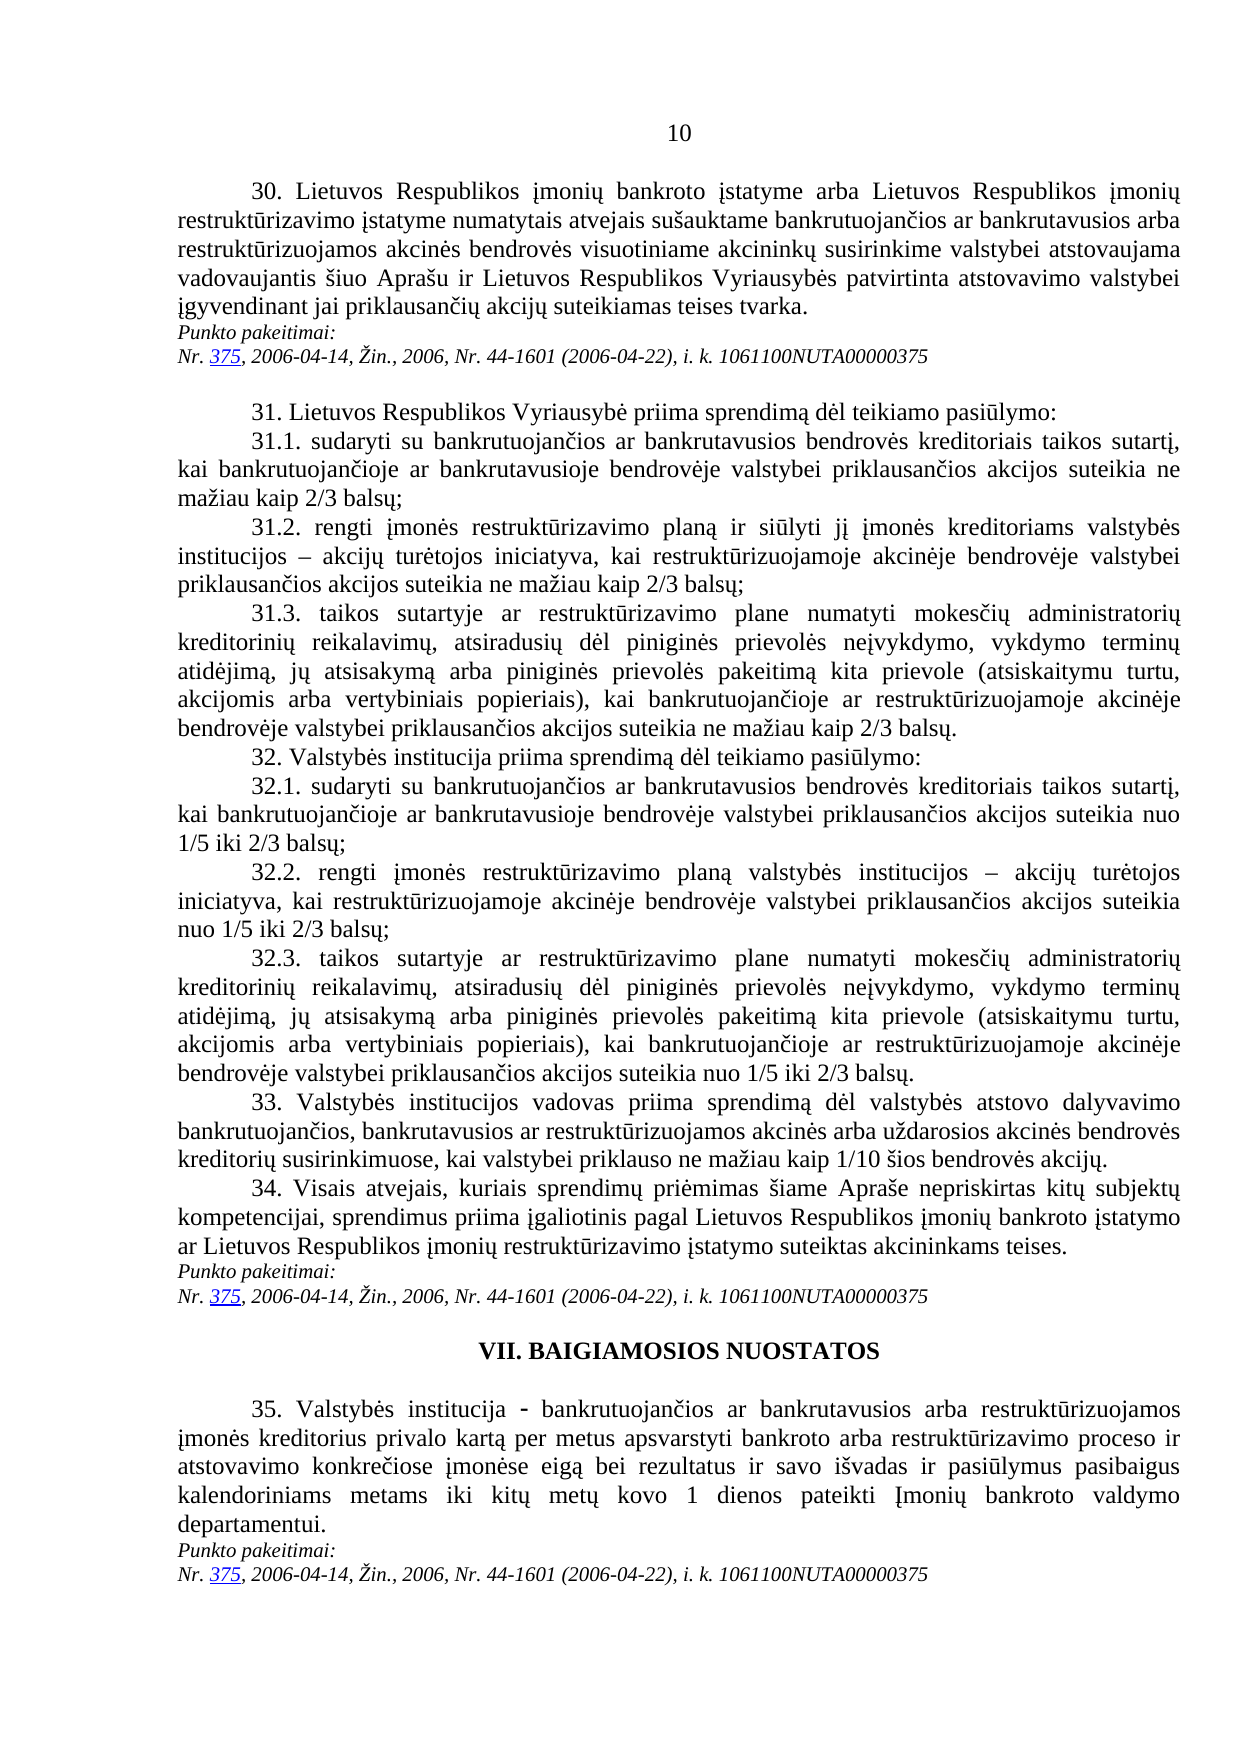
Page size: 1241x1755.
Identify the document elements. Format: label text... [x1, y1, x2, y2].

text VII. BAIGIAMOSIOS NUOSTATOS [177, 1336, 1181, 1365]
text 32.2. rengti įmonės restruktūrizavimo planą valstybės institucijos – akcijų turėtojos iniciatyva, kai restruktūrizuojamoje akcinėje bendrovėje valstybei priklausančios akcijos suteikia nuo 1/5 iki 2/3 balsų; [177, 857, 1181, 943]
text 31.1. sudaryti su bankrutuojančios ar bankrutavusios bendrovės kreditoriais taikos sutartį, kai bankrutuojančioje ar bankrutavusioje bendrovėje valstybei priklausančios akcijos suteikia ne mažiau kaip 2/3 balsų; [177, 426, 1181, 512]
text 30. Lietuvos Respublikos įmonių bankroto įstatyme arba Lietuvos Respublikos įmonių restruktūrizavimo įstatyme numatytais atvejais sušauktame bankrutuojančios ar bankrutavusios arba restruktūrizuojamos akcinės bendrovės visuotiniame akcininkų susirinkime valstybei atstovaujama vadovaujantis šiuo Aprašu ir Lietuvos Respublikos Vyriausybės patvirtinta atstovavimo valstybei įgyvendinant jai priklausančių akcijų suteikiamas teises tvarka. [177, 176, 1181, 320]
text 32.3. taikos sutartyje ar restruktūrizavimo plane numatyti mokesčių administratorių kreditorinių reikalavimų, atsiradusių dėl piniginės prievolės neįvykdymo, vykdymo terminų atidėjimą, jų atsisakymą arba piniginės prievolės pakeitimą kita prievole (atsiskaitymu turtu, akcijomis arba vertybiniais popieriais), kai bankrutuojančioje ar restruktūrizuojamoje akcinėje bendrovėje valstybei priklausančios akcijos suteikia nuo 1/5 iki 2/3 balsų. [177, 943, 1181, 1087]
text Punkto pakeitimai: [177, 1259, 1181, 1283]
text Punkto pakeitimai: [177, 320, 1181, 344]
text Punkto pakeitimai: [177, 1538, 1181, 1562]
text 31.2. rengti įmonės restruktūrizavimo planą ir siūlyti jį įmonės kreditoriams valstybės institucijos – akcijų turėtojos iniciatyva, kai restruktūrizuojamoje akcinėje bendrovėje valstybei priklausančios akcijos suteikia ne mažiau kaip 2/3 balsų; [177, 512, 1181, 598]
text 33. Valstybės institucijos vadovas priima sprendimą dėl valstybės atstovo dalyvavimo bankrutuojančios, bankrutavusios ar restruktūrizuojamos akcinės arba uždarosios akcinės bendrovės kreditorių susirinkimuose, kai valstybei priklauso ne mažiau kaip 1/10 šios bendrovės akcijų. [177, 1087, 1181, 1173]
text 31. Lietuvos Respublikos Vyriausybė priima sprendimą dėl teikiamo pasiūlymo: [177, 397, 1181, 426]
text 32.1. sudaryti su bankrutuojančios ar bankrutavusios bendrovės kreditoriais taikos sutartį, kai bankrutuojančioje ar bankrutavusioje bendrovėje valstybei priklausančios akcijos suteikia nuo 1/5 iki 2/3 balsų; [177, 771, 1181, 857]
text 34. Visais atvejais, kuriais sprendimų priėmimas šiame Apraše nepriskirtas kitų subjektų kompetencijai, sprendimus priima įgaliotinis pagal Lietuvos Respublikos įmonių bankroto įstatymo ar Lietuvos Respublikos įmonių restruktūrizavimo įstatymo suteiktas akcininkams teises. [177, 1173, 1181, 1259]
text Nr. 375, 2006-04-14, Žin., 2006, Nr. 44-1601 (2006-04-22), i. k. 1061100NUTA00000375 [177, 344, 1181, 368]
text 31.3. taikos sutartyje ar restruktūrizavimo plane numatyti mokesčių administratorių kreditorinių reikalavimų, atsiradusių dėl piniginės prievolės neįvykdymo, vykdymo terminų atidėjimą, jų atsisakymą arba piniginės prievolės pakeitimą kita prievole (atsiskaitymu turtu, akcijomis arba vertybiniais popieriais), kai bankrutuojančioje ar restruktūrizuojamoje akcinėje bendrovėje valstybei priklausančios akcijos suteikia ne mažiau kaip 2/3 balsų. [177, 598, 1181, 742]
text 32. Valstybės institucija priima sprendimą dėl teikiamo pasiūlymo: [177, 742, 1181, 771]
text Nr. 375, 2006-04-14, Žin., 2006, Nr. 44-1601 (2006-04-22), i. k. 1061100NUTA00000375 [177, 1283, 1181, 1308]
text Nr. 375, 2006-04-14, Žin., 2006, Nr. 44-1601 (2006-04-22), i. k. 1061100NUTA00000375 [177, 1562, 1181, 1586]
text 35. Valstybės institucija  bankrutuojančios ar bankrutavusios arba restruktūrizuojamos įmonės kreditorius privalo kartą per metus apsvarstyti bankroto arba restruktūrizavimo proceso ir atstovavimo konkrečiose įmonėse eigą bei rezultatus ir savo išvadas ir pasiūlymus pasibaigus kalendoriniams metams iki kitų metų kovo 1 dienos pateikti Įmonių bankroto valdymo departamentui. [177, 1394, 1181, 1538]
